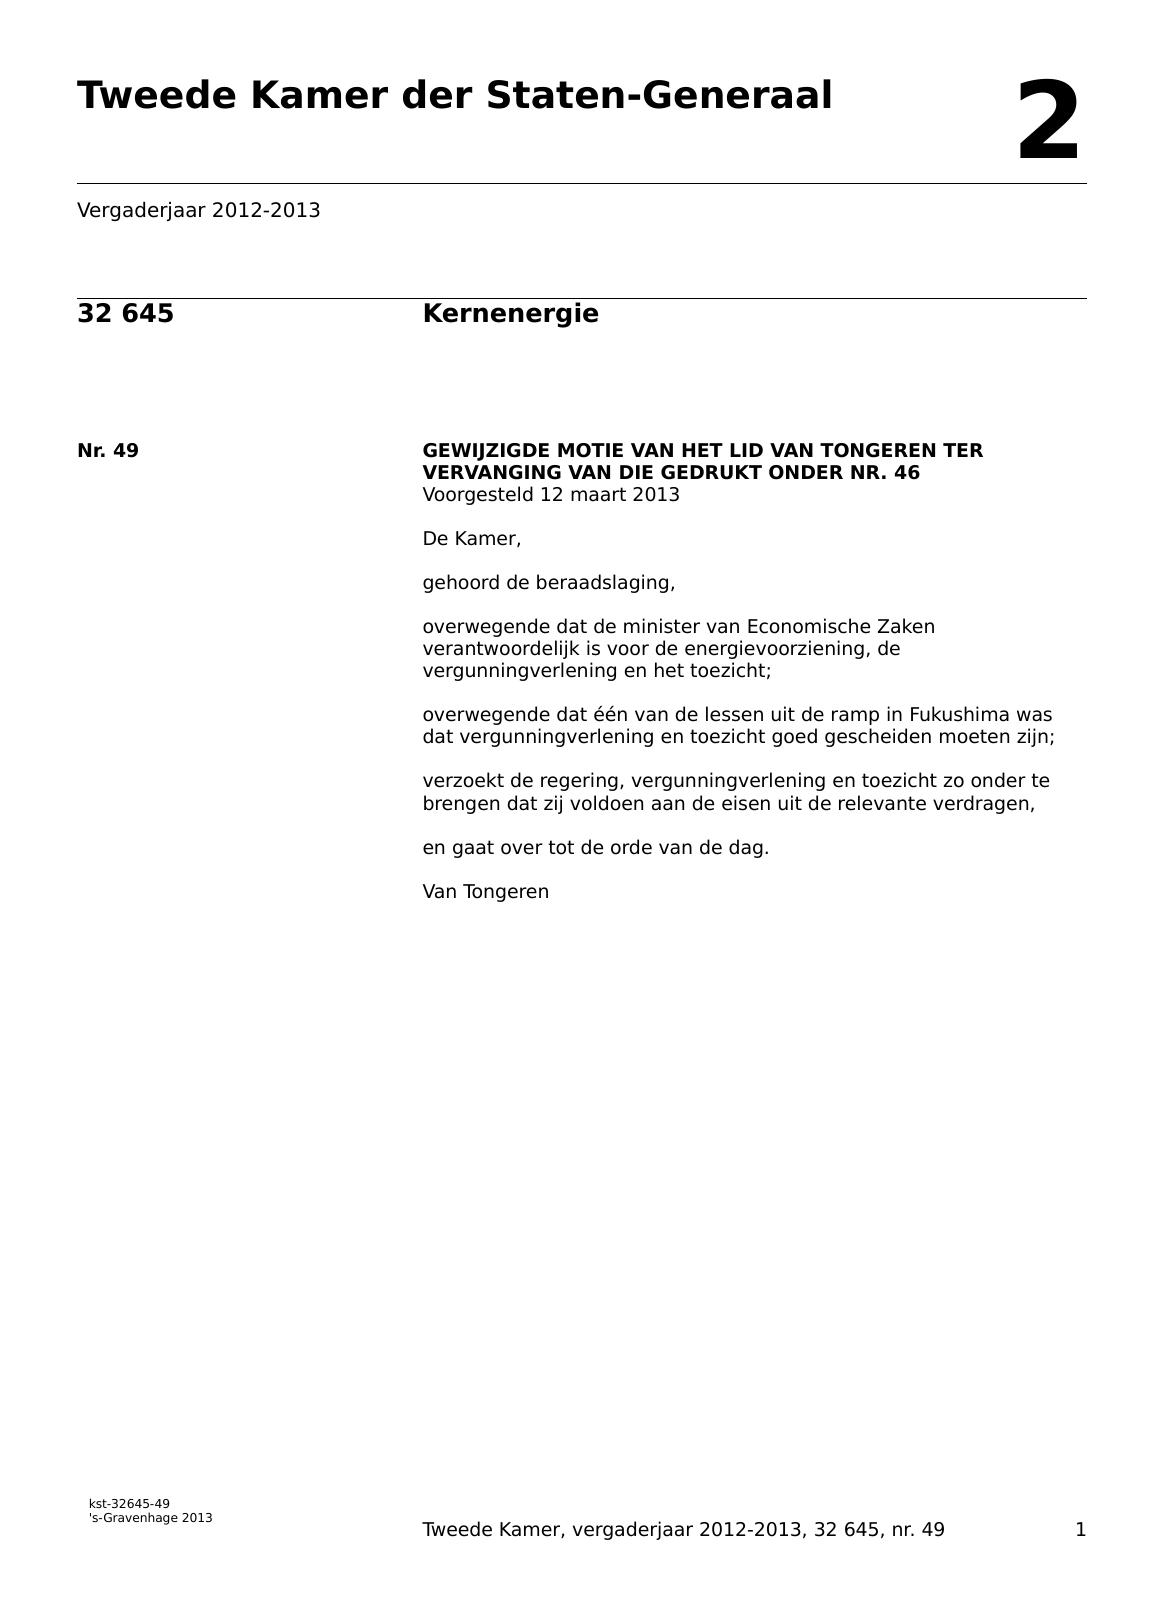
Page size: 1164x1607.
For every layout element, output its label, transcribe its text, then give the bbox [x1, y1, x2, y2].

text en gaat over tot de orde van de dag. [422, 837, 1087, 858]
text 's-Gravenhage 2013 [88, 1511, 323, 1525]
table_header Tweede Kamer der Staten-Generaal [77, 59, 886, 183]
subtitle 32 645 Kernenergie [77, 299, 1087, 329]
text Van Tongeren [422, 881, 1087, 903]
text overwegende dat de minister van Economische Zaken verantwoordelijk is voor de energievoorziening, de vergunningverlening en het toezicht; [422, 616, 1087, 682]
text gehoord de beraadslaging, [422, 572, 1087, 594]
subtitle Nr. 49 GEWIJZIGDE MOTIE VAN HET LID VAN TONGEREN TER VERVANGING VAN DIE GEDRUKT ONDER NR. 46 [77, 440, 1087, 484]
text kst-32645-49 [88, 1497, 323, 1511]
text overwegende dat één van de lessen uit de ramp in Fukushima was dat vergunningverlening en toezicht goed gescheiden moeten zijn; [422, 704, 1087, 748]
text Voorgesteld 12 maart 2013 [422, 484, 1087, 506]
text De Kamer, [422, 528, 1087, 550]
table_header 2 [886, 59, 1087, 183]
table_cell Vergaderjaar 2012-2013 [77, 184, 1087, 298]
text verzoekt de regering, vergunningverlening en toezicht zo onder te brengen dat zij voldoen aan de eisen uit de relevante verdragen, [422, 770, 1087, 814]
